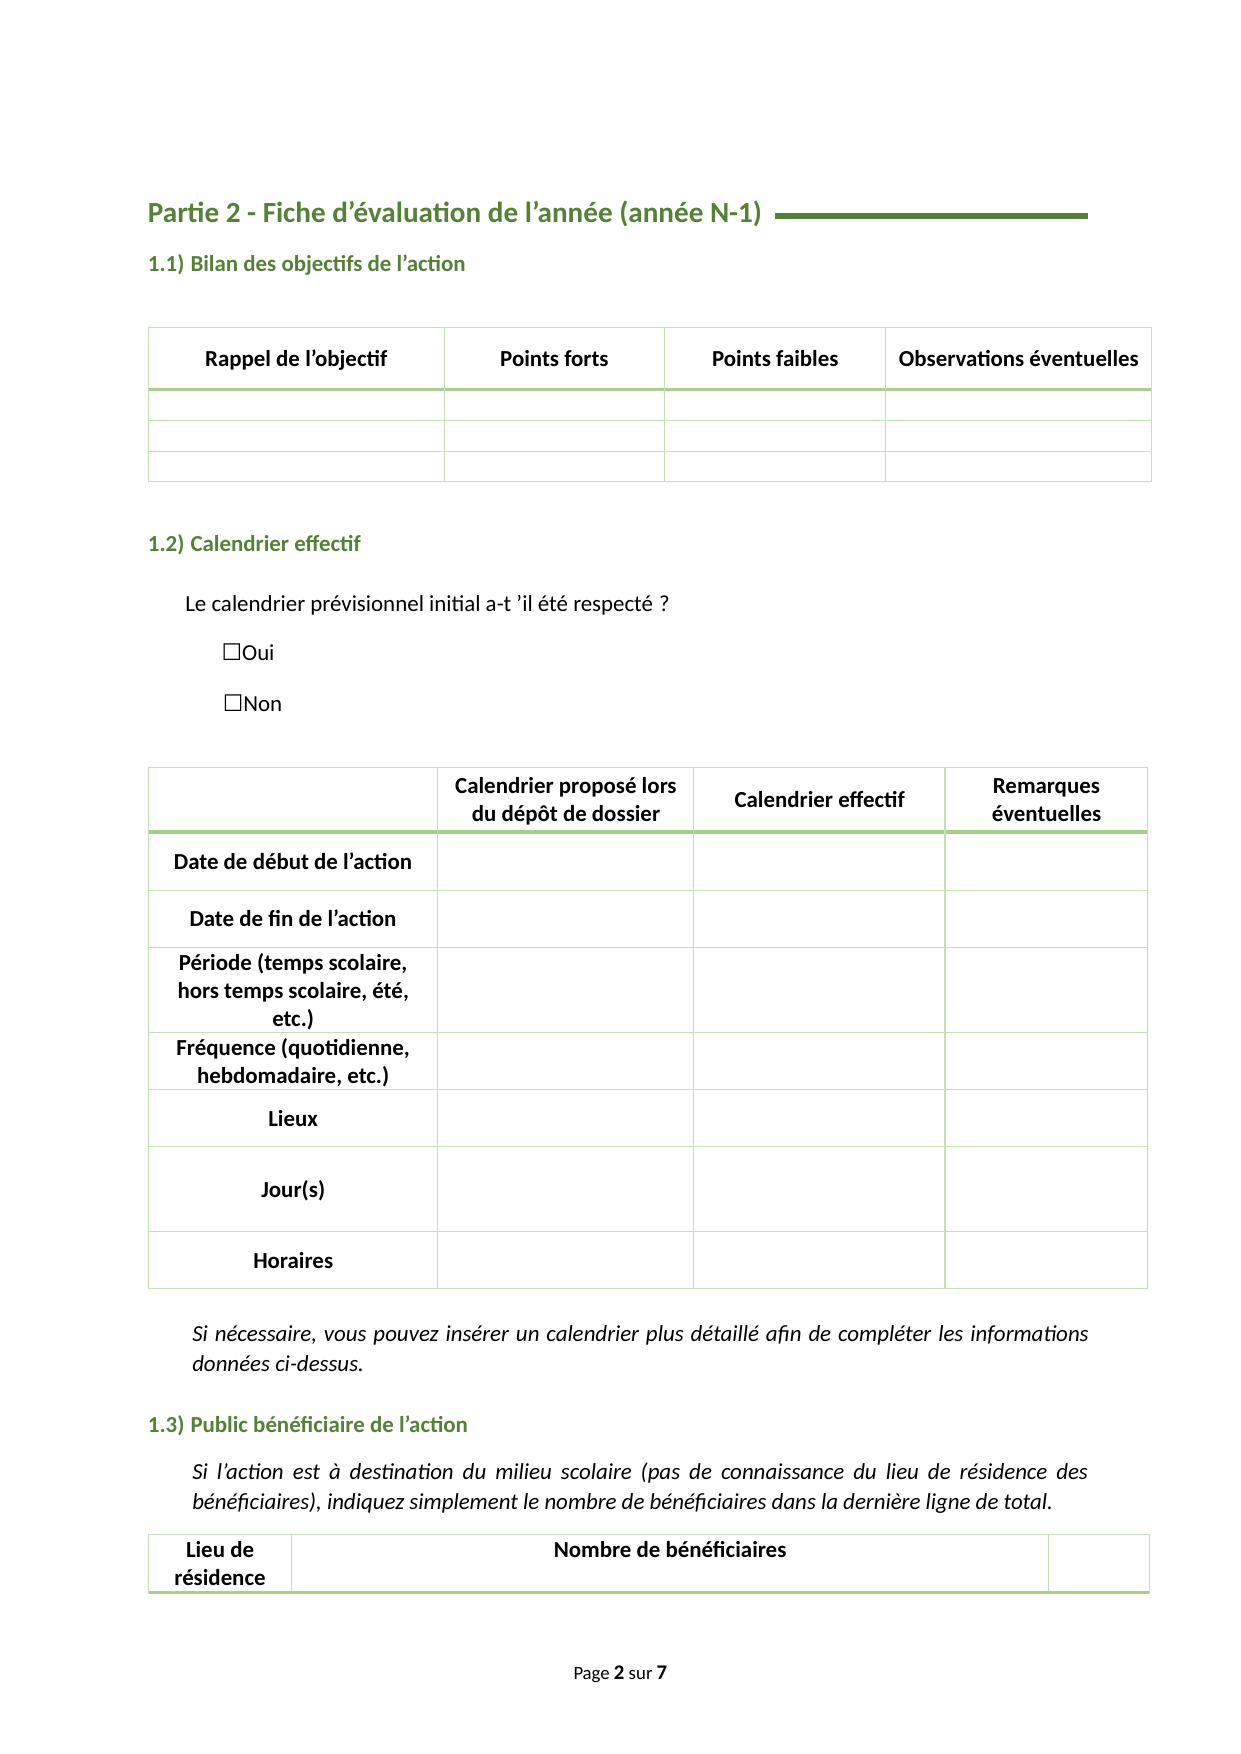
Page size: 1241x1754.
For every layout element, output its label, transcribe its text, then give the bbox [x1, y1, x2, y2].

list Public bénéficiaire de l’action [148, 1410, 1093, 1438]
table_cell [149, 391, 444, 419]
list Le calendrier prévisionnel initial a-t ’il été respecté ? [185, 589, 1093, 617]
table_header Calendrier proposé lors du dépôt de dossier [438, 768, 693, 830]
table_cell [445, 452, 664, 481]
table_cell [438, 1147, 693, 1231]
table_cell [886, 452, 1151, 481]
table_cell Fréquence (quotidienne, hebdomadaire, etc.) [149, 1033, 437, 1089]
table_header Rappel de l’objectif [149, 328, 444, 388]
table_cell [438, 891, 693, 947]
table_cell [438, 948, 693, 1032]
table_header Points faibles [665, 328, 885, 388]
table_cell [445, 421, 664, 451]
table_cell [946, 891, 1147, 947]
table_cell Date de fin de l’action [149, 891, 437, 947]
list Calendrier effectif [148, 529, 1093, 557]
table_cell [946, 1090, 1147, 1146]
table_cell [149, 421, 444, 451]
table_cell [438, 1232, 693, 1288]
text ☐Oui [148, 636, 1093, 667]
list Si nécessaire, vous pouvez insérer un calendrier plus détaillé afin de compléter les informations données ci-dessus. [192, 1319, 1093, 1378]
table_cell [665, 391, 885, 419]
list ☐Non [223, 687, 1093, 718]
table_header [149, 768, 437, 830]
table_cell Date de début de l’action [149, 834, 437, 889]
text Si l’action est à destination du milieu scolaire (pas de connaissance du lieu de résidence des bénéficiaires), indiquez simplement le nombre de bénéficiaires dans la dernière ligne de total. [192, 1457, 1093, 1515]
text Partie 2 - Fiche d’évaluation de l’année (année N-1) [148, 194, 1093, 230]
table_cell [445, 391, 664, 419]
table_cell Période (temps scolaire, hors temps scolaire, été, etc.) [149, 948, 437, 1032]
table_cell [694, 1033, 944, 1089]
table_cell [694, 948, 944, 1032]
table_cell [694, 891, 944, 947]
table_cell [438, 834, 693, 889]
table_cell Horaires [149, 1232, 437, 1288]
table_cell [946, 834, 1147, 889]
table_cell Jour(s) [149, 1147, 437, 1231]
table_cell [946, 948, 1147, 1032]
table_cell [694, 1090, 944, 1146]
table_header [1049, 1535, 1149, 1591]
table_cell [665, 452, 885, 481]
table_cell [694, 834, 944, 889]
table_header Lieu de résidence [149, 1535, 291, 1591]
table_cell [946, 1232, 1147, 1288]
table_cell [694, 1232, 944, 1288]
table_cell [438, 1090, 693, 1146]
table_cell [946, 1147, 1147, 1231]
list Bilan des objectifs de l’action [148, 249, 1093, 278]
table_cell [886, 391, 1151, 419]
table_header Remarques éventuelles [946, 768, 1147, 830]
table_cell [946, 1033, 1147, 1089]
table_cell [149, 452, 444, 481]
table_header Nombre de bénéficiaires [292, 1535, 1048, 1591]
table_cell [438, 1033, 693, 1089]
table_cell [886, 421, 1151, 451]
table_cell [694, 1147, 944, 1231]
table_cell Lieux [149, 1090, 437, 1146]
table_cell [665, 421, 885, 451]
table_header Points forts [445, 328, 664, 388]
table_header Observations éventuelles [886, 328, 1151, 388]
table_header Calendrier effectif [694, 768, 944, 830]
